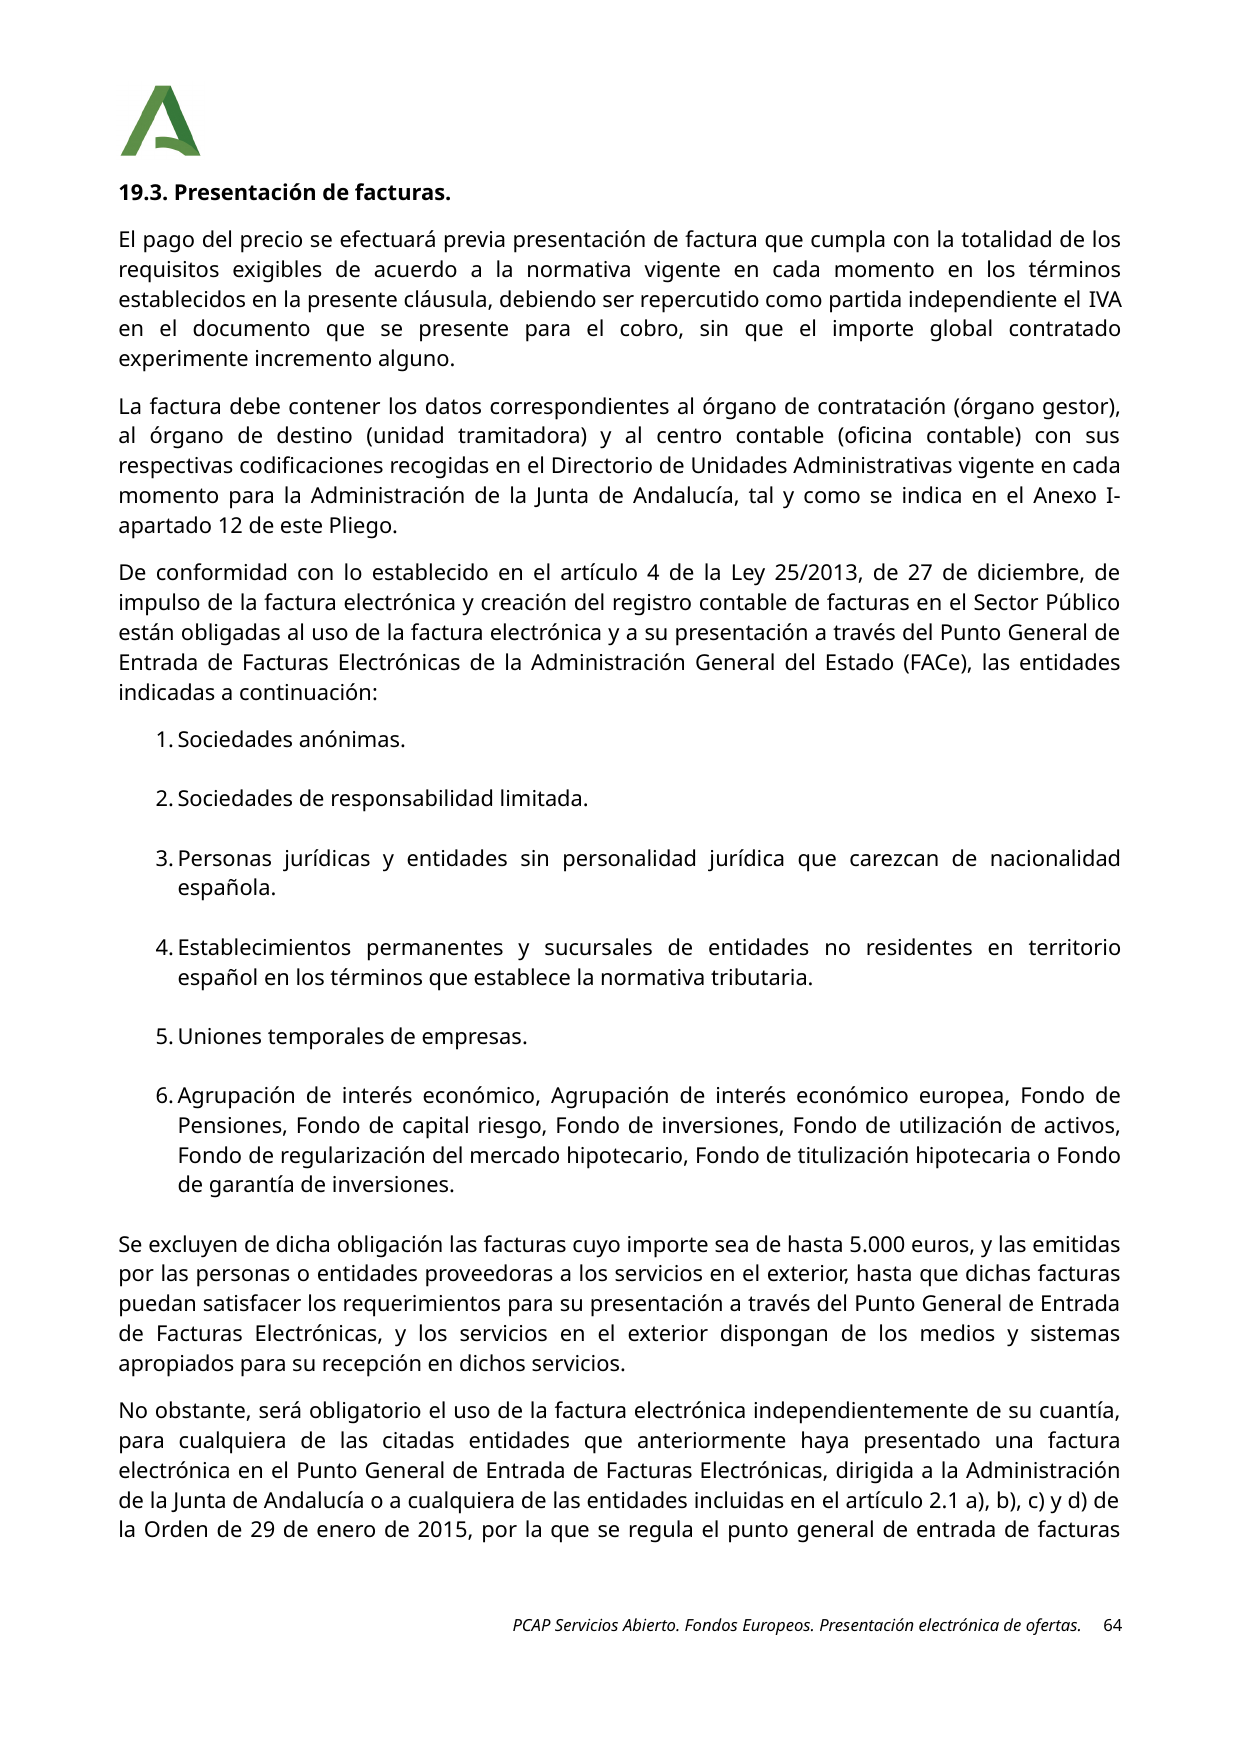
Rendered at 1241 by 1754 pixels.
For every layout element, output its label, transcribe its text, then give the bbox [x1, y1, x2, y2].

text La factura debe contener los datos correspondientes al órgano de contratación (órgano gestor), al órgano de destino (unidad tramitadora) y al centro contable (oficina contable) con sus respectivas codificaciones recogidas en el Directorio de Unidades Administrativas vigente en cada momento para la Administración de la Junta de Andalucía, tal y como se indica en el Anexo I-apartado 12 de este Pliego. [118, 391, 1122, 540]
list Sociedades de responsabilidad limitada. [155, 783, 1122, 813]
text 19.3. Presentación de facturas. [118, 177, 1122, 206]
text No obstante, será obligatorio el uso de la factura electrónica independientemente de su cuantía, para cualquiera de las citadas entidades que anteriormente haya presentado una factura electrónica en el Punto General de Entrada de Facturas Electrónicas, dirigida a la Administración de la Junta de Andalucía o a cualquiera de las entidades incluidas en el artículo 2.1 a), b), c) y d) de la Orden de 29 de enero de 2015, por la que se regula el punto general de entrada de facturas [118, 1395, 1122, 1544]
list Sociedades anónimas. [155, 724, 1122, 754]
list Personas jurídicas y entidades sin personalidad jurídica que carezcan de nacionalidad española. [155, 843, 1122, 902]
list Uniones temporales de empresas. [155, 1021, 1122, 1051]
text De conformidad con lo establecido en el artículo 4 de la Ley 25/2013, de 27 de diciembre, de impulso de la factura electrónica y creación del registro contable de facturas en el Sector Público están obligadas al uso de la factura electrónica y a su presentación a través del Punto General de Entrada de Facturas Electrónicas de la Administración General del Estado (FACe), las entidades indicadas a continuación: [118, 557, 1122, 706]
list Agrupación de interés económico, Agrupación de interés económico europea, Fondo de Pensiones, Fondo de capital riesgo, Fondo de inversiones, Fondo de utilización de activos, Fondo de regularización del mercado hipotecario, Fondo de titulización hipotecaria o Fondo de garantía de inversiones. [155, 1080, 1122, 1199]
text Se excluyen de dicha obligación las facturas cuyo importe sea de hasta 5.000 euros, y las emitidas por las personas o entidades proveedoras a los servicios en el exterior, hasta que dichas facturas puedan satisfacer los requerimientos para su presentación a través del Punto General de Entrada de Facturas Electrónicas, y los servicios en el exterior dispongan de los medios y sistemas apropiados para su recepción en dichos servicios. [118, 1229, 1122, 1378]
picture [116, 81, 205, 160]
list Establecimientos permanentes y sucursales de entidades no residentes en territorio español en los términos que establece la normativa tributaria. [155, 932, 1122, 991]
text El pago del precio se efectuará previa presentación de factura que cumpla con la totalidad de los requisitos exigibles de acuerdo a la normativa vigente en cada momento en los términos establecidos en la presente cláusula, debiendo ser repercutido como partida independiente el IVA en el documento que se presente para el cobro, sin que el importe global contratado experimente incremento alguno. [118, 224, 1122, 373]
